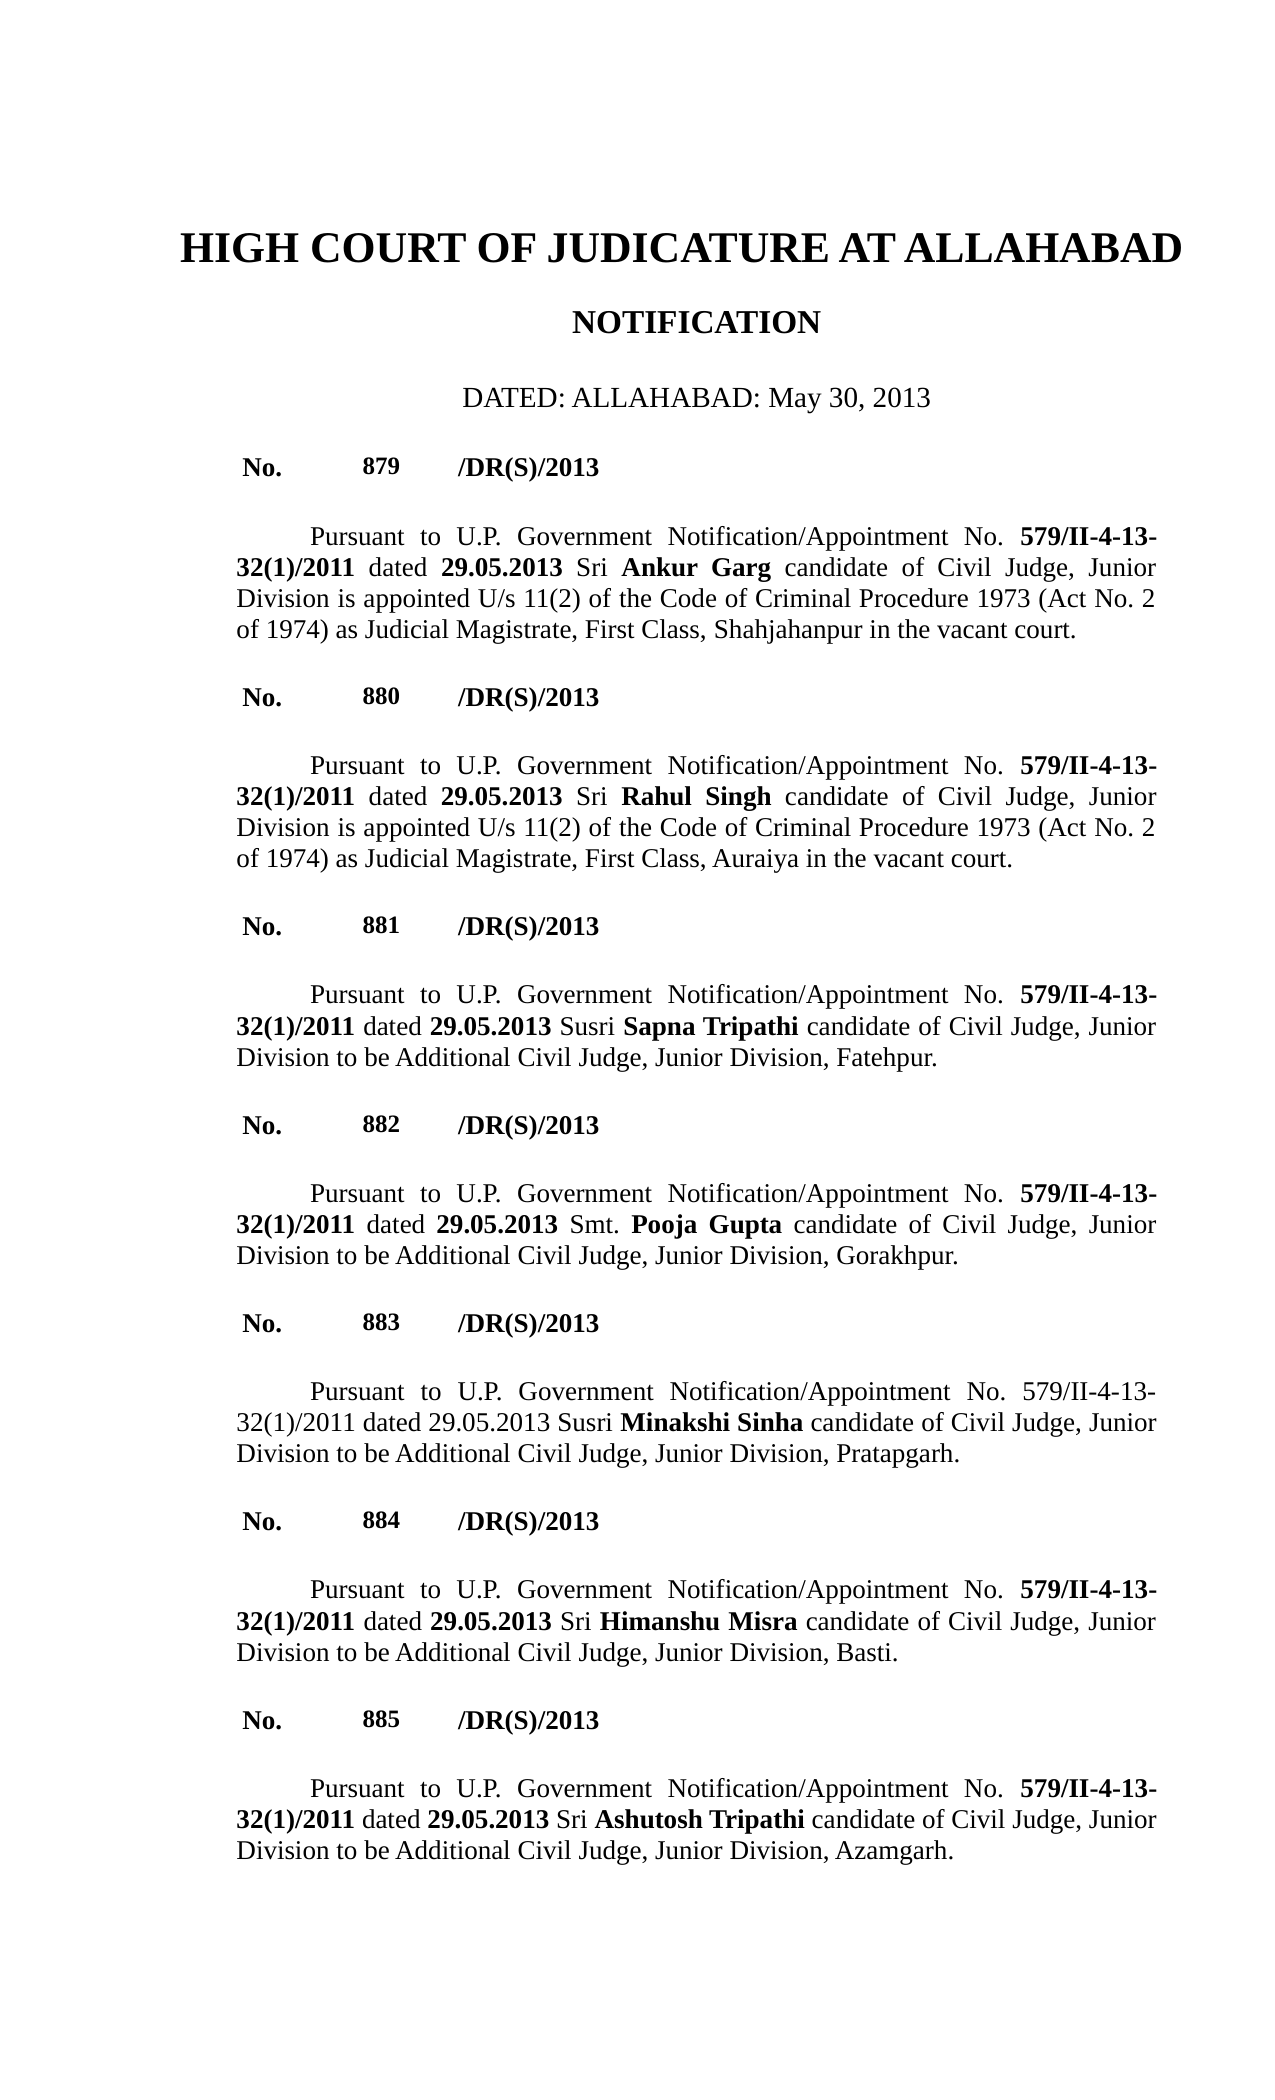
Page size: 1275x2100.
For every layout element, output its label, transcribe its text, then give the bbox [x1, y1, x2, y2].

table_header No. [236, 675, 310, 718]
table_header /DR(S)/2013 [452, 1500, 640, 1542]
table_header No. [236, 1301, 310, 1344]
table_header 882 [310, 1103, 452, 1146]
text Pursuant to U.P. Government Notification/Appointment No. 579/II-4-13-32(1)/2011 dated 29.05.2013 Sri Rahul Singh candidate of Civil Judge, Junior Division is appointed U/s 11(2) of the Code of Criminal Procedure 1973 (Act No. 2 of 1974) as Judicial Magistrate, First Class, Auraiya in the vacant court. [236, 749, 1157, 874]
text Pursuant to U.P. Government Notification/Appointment No. 579/II-4-13-32(1)/2011 dated 29.05.2013 Sri Himanshu Misra candidate of Civil Judge, Junior Division to be Additional Civil Judge, Junior Division, Basti. [236, 1573, 1157, 1667]
table_header No. [236, 1500, 310, 1542]
table_header 884 [310, 1500, 452, 1542]
table_header /DR(S)/2013 [452, 1301, 640, 1344]
text Pursuant to U.P. Government Notification/Appointment No. 579/II-4-13-32(1)/2011 dated 29.05.2013 Susri Sapna Tripathi candidate of Civil Judge, Junior Division to be Additional Civil Judge, Junior Division, Fatehpur. [236, 978, 1157, 1072]
text Pursuant to U.P. Government Notification/Appointment No. 579/II-4-13-32(1)/2011 dated 29.05.2013 Sri Ankur Garg candidate of Civil Judge, Junior Division is appointed U/s 11(2) of the Code of Criminal Procedure 1973 (Act No. 2 of 1974) as Judicial Magistrate, First Class, Shahjahanpur in the vacant court. [236, 519, 1157, 644]
table_header /DR(S)/2013 [452, 446, 640, 488]
table_header /DR(S)/2013 [452, 675, 640, 718]
title HIGH COURT OF JUDICATURE AT ALLAHABAD [161, 222, 1202, 272]
table_header 885 [310, 1698, 452, 1741]
subtitle DATED: ALLAHABAD: May 30, 2013 [236, 381, 1157, 414]
table_header No. [236, 446, 310, 488]
text Pursuant to U.P. Government Notification/Appointment No. 579/II-4-13-32(1)/2011 dated 29.05.2013 Susri Minakshi Sinha candidate of Civil Judge, Junior Division to be Additional Civil Judge, Junior Division, Pratapgarh. [236, 1375, 1157, 1469]
table_header /DR(S)/2013 [452, 1103, 640, 1146]
table_header /DR(S)/2013 [452, 1698, 640, 1741]
table_header /DR(S)/2013 [452, 905, 640, 947]
table_header 883 [310, 1301, 452, 1344]
table_header No. [236, 905, 310, 947]
table_header No. [236, 1698, 310, 1741]
table_header 880 [310, 675, 452, 718]
table_header No. [236, 1103, 310, 1146]
table_header 881 [310, 905, 452, 947]
text Pursuant to U.P. Government Notification/Appointment No. 579/II-4-13-32(1)/2011 dated 29.05.2013 Smt. Pooja Gupta candidate of Civil Judge, Junior Division to be Additional Civil Judge, Junior Division, Gorakhpur. [236, 1177, 1157, 1270]
subtitle NOTIFICATION [236, 302, 1157, 340]
table_header 879 [310, 446, 452, 488]
text Pursuant to U.P. Government Notification/Appointment No. 579/II-4-13-32(1)/2011 dated 29.05.2013 Sri Ashutosh Tripathi candidate of Civil Judge, Junior Division to be Additional Civil Judge, Junior Division, Azamgarh. [236, 1772, 1157, 1865]
